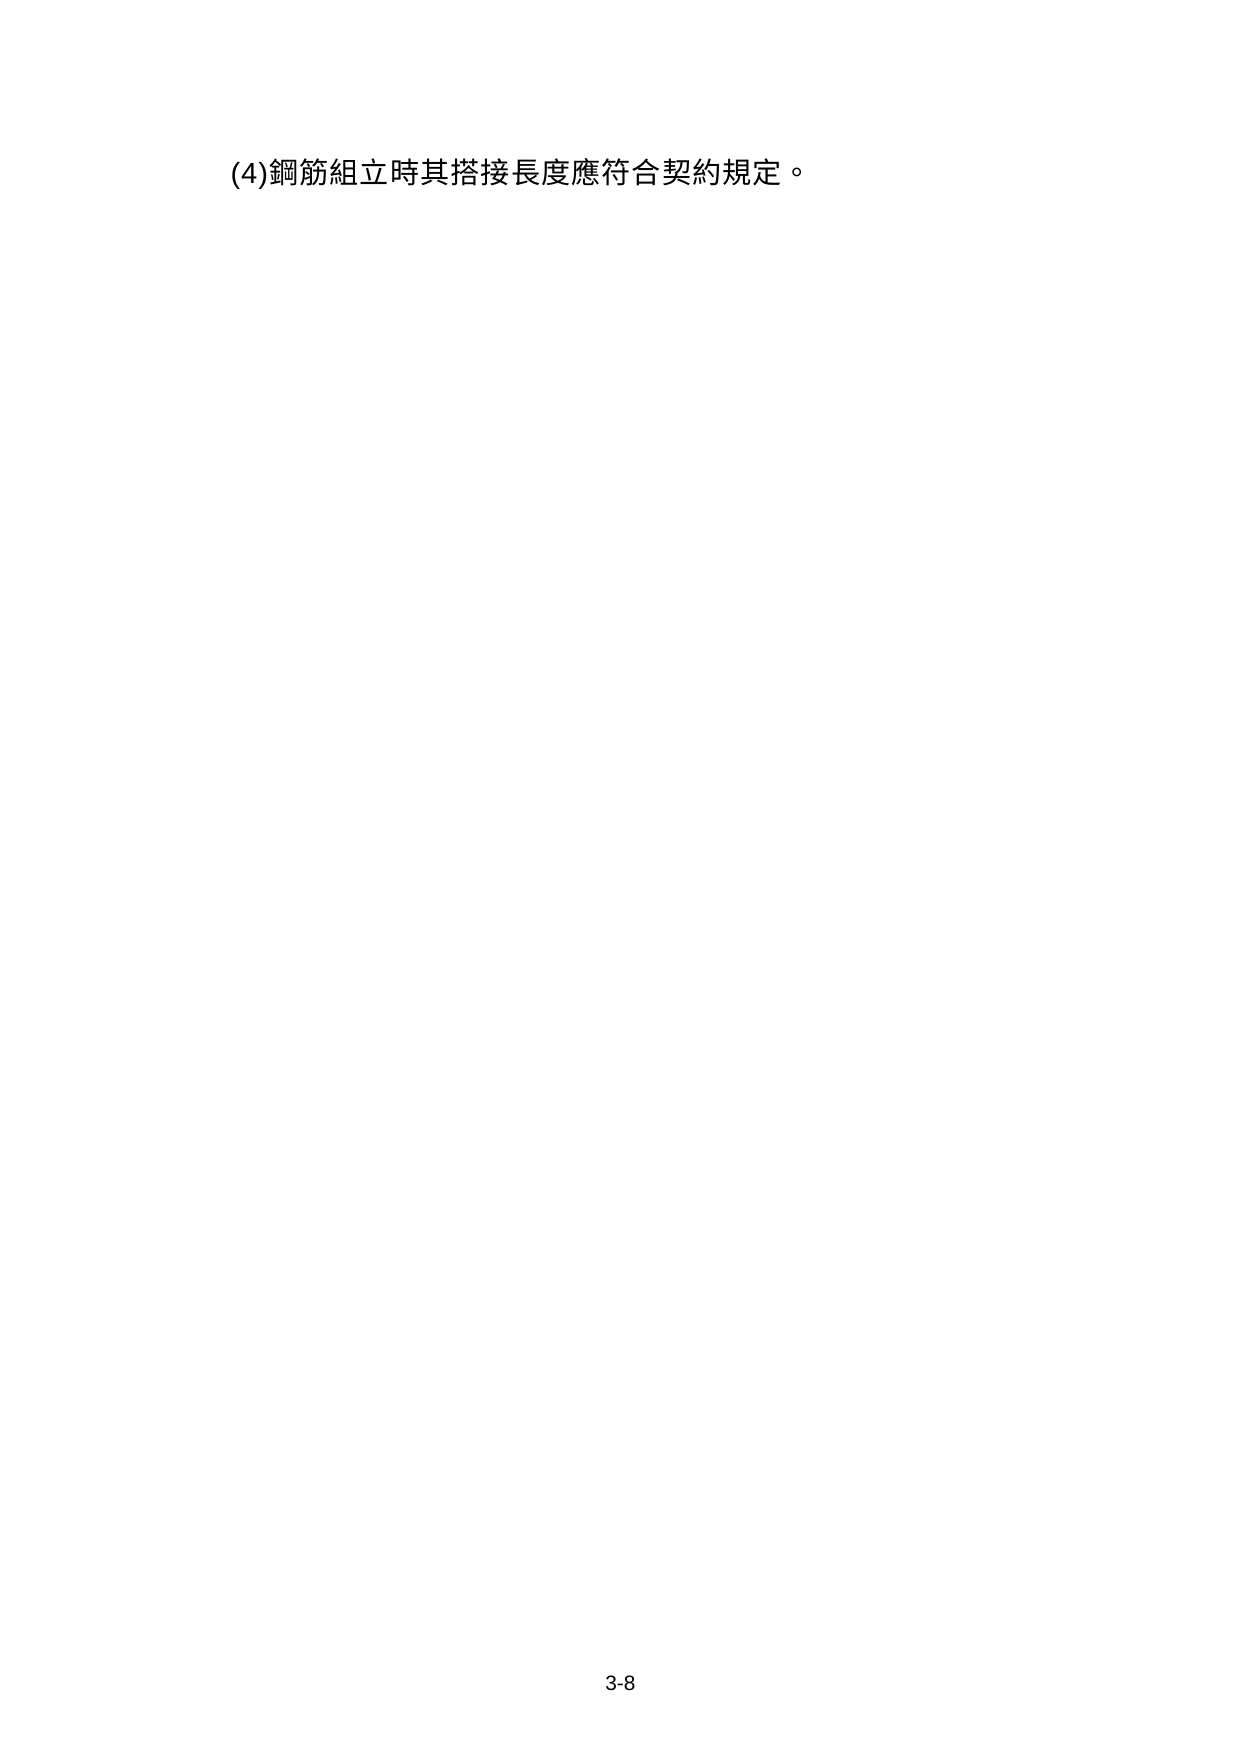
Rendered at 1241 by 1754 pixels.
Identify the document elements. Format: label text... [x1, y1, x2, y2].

text (4)鋼筋組立時其搭接長度應符合契約規定。 [230, 127, 1122, 202]
